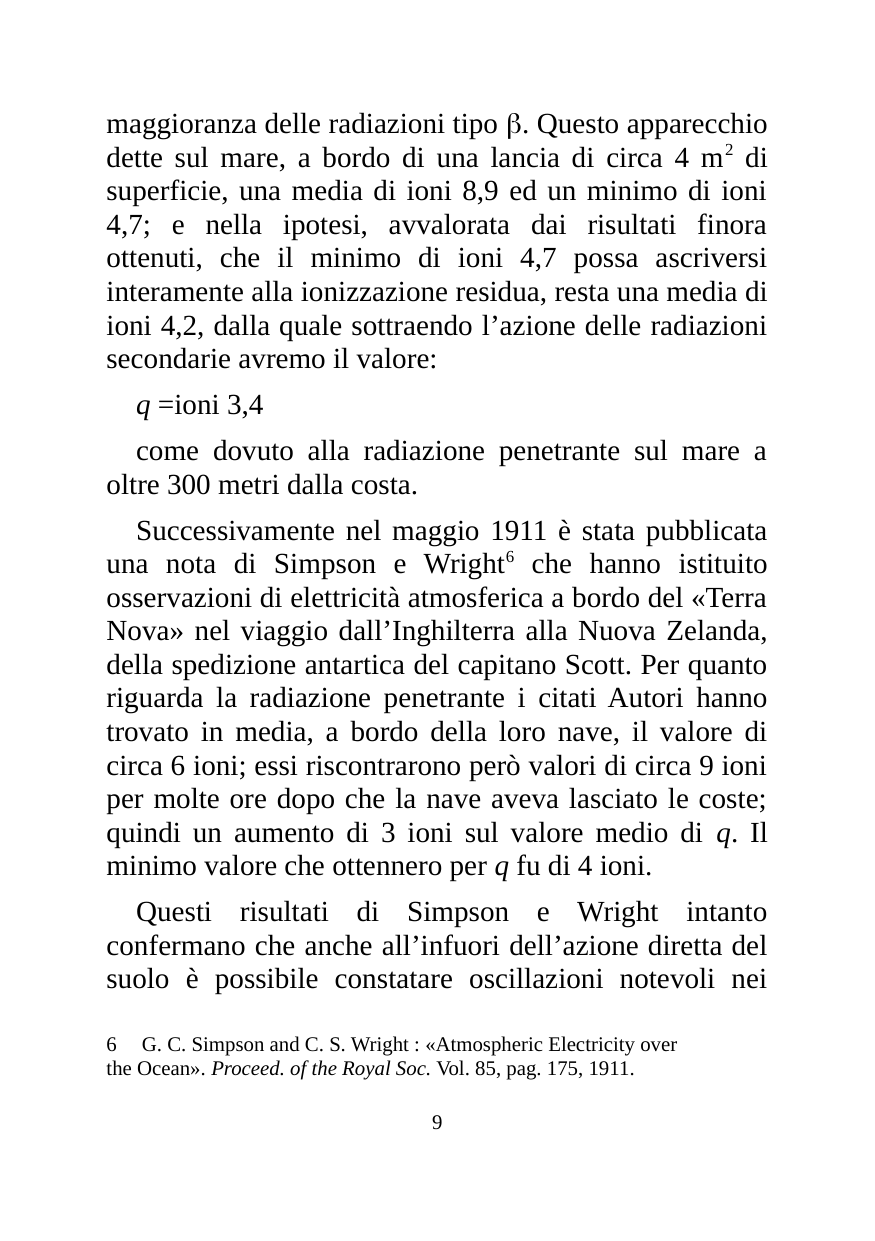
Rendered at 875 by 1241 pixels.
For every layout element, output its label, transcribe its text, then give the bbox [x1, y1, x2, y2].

text come dovuto alla radiazione penetrante sul mare a oltre 300 metri dalla costa. [106, 433, 768, 500]
text q =ioni 3,4 [106, 387, 768, 421]
text Successivamente nel maggio 1911 è stata pubblicata una nota di Simpson e Wright che hanno istituito osservazioni di elettricità atmosferica a bordo del «Terra Nova» nel viaggio dall’Inghilterra alla Nuova Zelanda, della spedizione antartica del capitano Scott. Per quanto riguarda la radiazione penetrante i citati Autori hanno trovato in media, a bordo della loro nave, il valore di circa 6 ioni; essi riscontrarono però valori di circa 9 ioni per molte ore dopo che la nave aveva lasciato le coste; quindi un aumento di 3 ioni sul valore medio di q. Il minimo valore che ottennero per q fu di 4 ioni. [106, 513, 768, 882]
text the Ocean». Proceed. of the Royal Soc. Vol. 85, pag. 175, 1911. [106, 1056, 768, 1080]
text G. C. Simpson and C. S. Wright : «Atmospheric Electricity over [106, 1032, 768, 1056]
text maggioranza delle radiazioni tipo . Questo apparecchio dette sul mare, a bordo di una lancia di circa 4 m2 di superficie, una media di ioni 8,9 ed un minimo di ioni 4,7; e nella ipotesi, avvalorata dai risultati finora ottenuti, che il minimo di ioni 4,7 possa ascriversi interamente alla ionizzazione residua, resta una media di ioni 4,2, dalla quale sottraendo l’azione delle radiazioni secondarie avremo il valore: [106, 106, 768, 375]
text Questi risultati di Simpson e Wright intanto confermano che anche all’infuori dell’azione diretta del suolo è possibile constatare oscillazioni notevoli nei [106, 894, 768, 995]
